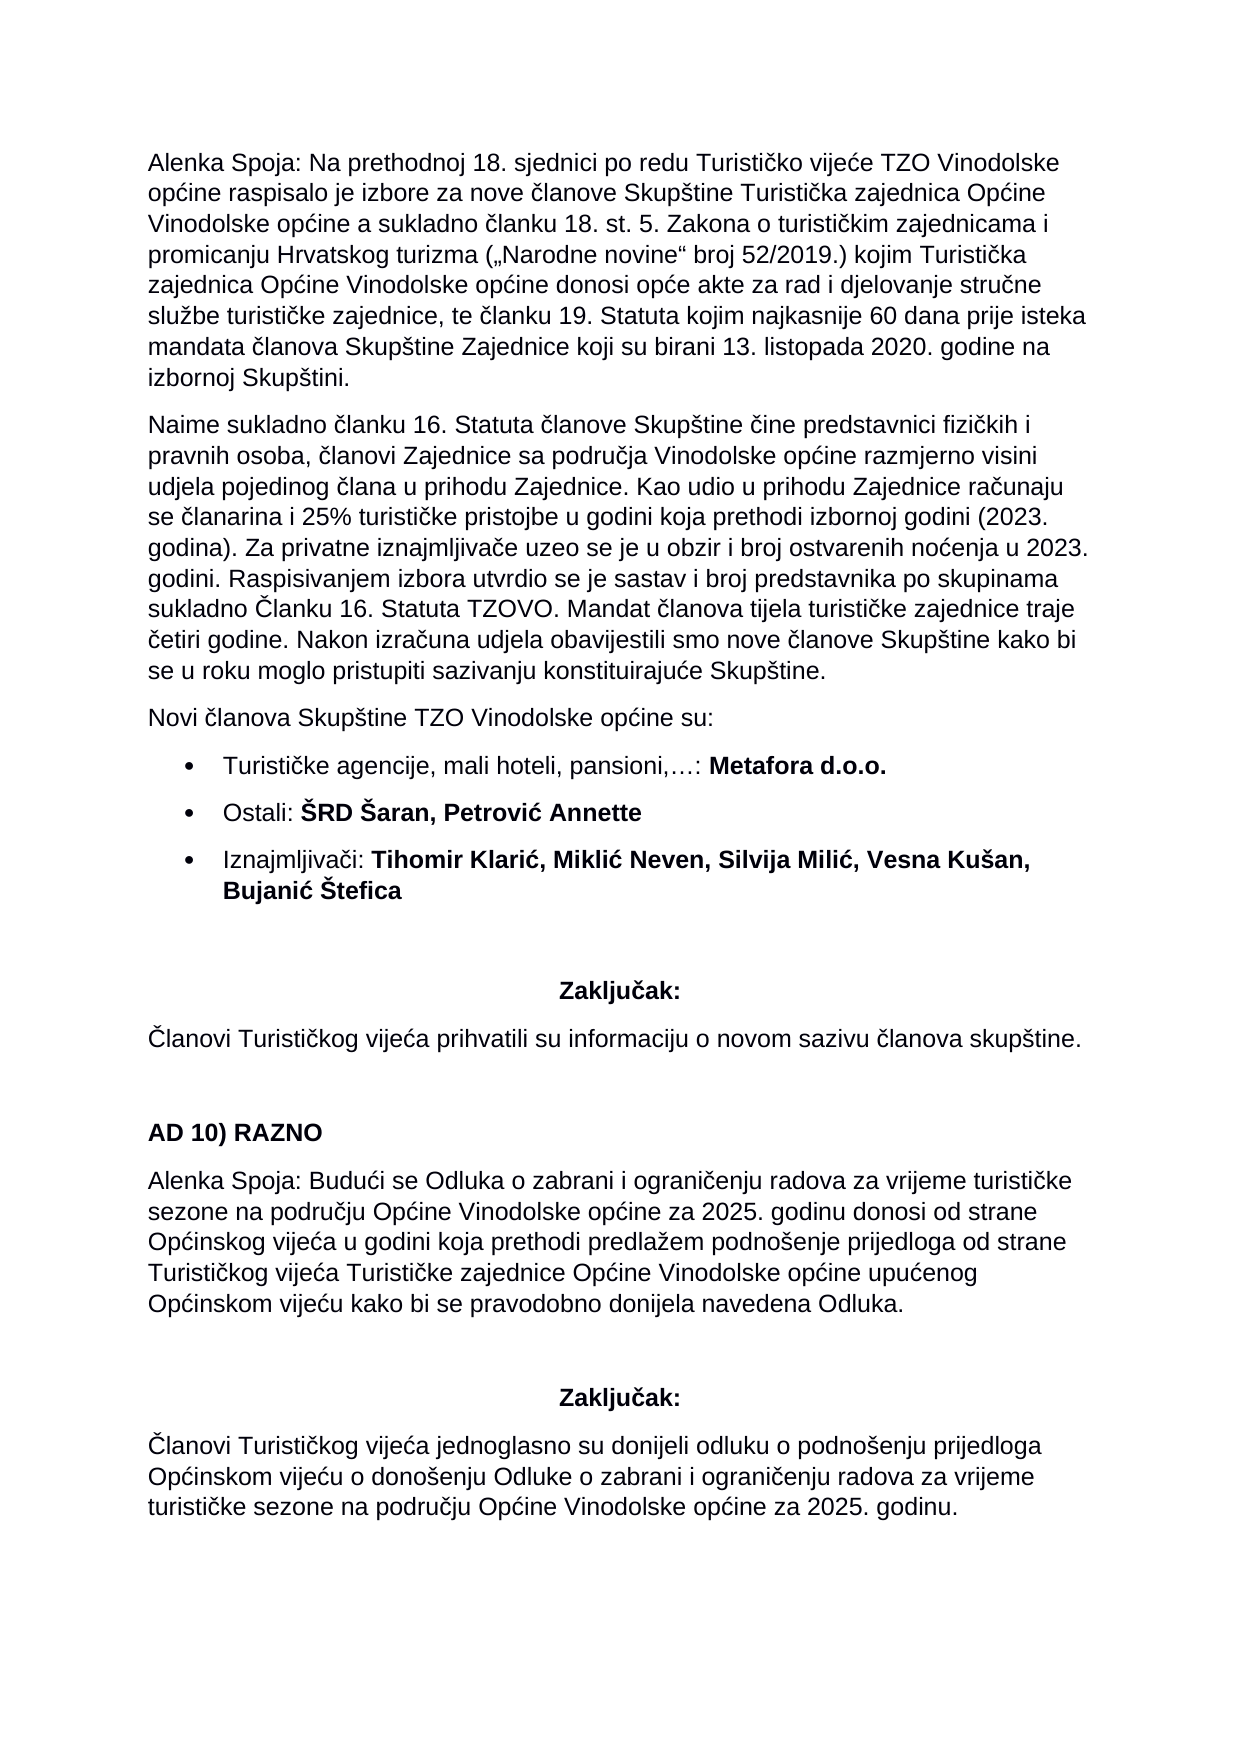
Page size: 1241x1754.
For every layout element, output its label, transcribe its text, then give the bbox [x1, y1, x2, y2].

text Alenka Spoja: Na prethodnoj 18. sjednici po redu Turističko vijeće TZO Vinodolske općine raspisalo je izbore za nove članove Skupštine Turistička zajednica Općine Vinodolske općine a sukladno članku 18. st. 5. Zakona o turističkim zajednicama i promicanju Hrvatskog turizma („Narodne novine“ broj 52/2019.) kojim Turistička zajednica Općine Vinodolske općine donosi opće akte za rad i djelovanje stručne službe turističke zajednice, te članku 19. Statuta kojim najkasnije 60 dana prije isteka mandata članova Skupštine Zajednice koji su birani 13. listopada 2020. godine na izbornoj Skupštini. [148, 148, 1093, 391]
list Iznajmljivači: Tihomir Klarić, Miklić Neven, Silvija Milić, Vesna Kušan, Bujanić Štefica [185, 846, 1093, 905]
text Alenka Spoja: Budući se Odluka o zabrani i ograničenju radova za vrijeme turističke sezone na području Općine Vinodolske općine za 2025. godinu donosi od strane Općinskog vijeća u godini koja prethodi predlažem podnošenje prijedloga od strane Turističkog vijeća Turističke zajednice Općine Vinodolske općine upućenog Općinskom vijeću kako bi se pravodobno donijela navedena Odluka. [148, 1166, 1093, 1317]
text Novi članova Skupštine TZO Vinodolske općine su: [148, 703, 1093, 732]
text Zaključak: [148, 976, 1093, 1005]
list Ostali: ŠRD Šaran, Petrović Annette [185, 798, 1093, 827]
text Zaključak: [148, 1383, 1093, 1412]
text Naime sukladno članku 16. Statuta članove Skupštine čine predstavnici fizičkih i pravnih osoba, članovi Zajednice sa područja Vinodolske općine razmjerno visini udjela pojedinog člana u prihodu Zajednice. Kao udio u prihodu Zajednice računaju se članarina i 25% turističke pristojbe u godini koja prethodi izbornoj godini (2023. godina). Za privatne iznajmljivače uzeo se je u obzir i broj ostvarenih noćenja u 2023. godini. Raspisivanjem izbora utvrdio se je sastav i broj predstavnika po skupinama sukladno Članku 16. Statuta TZOVO. Mandat članova tijela turističke zajednice traje četiri godine. Nakon izračuna udjela obavijestili smo nove članove Skupštine kako bi se u roku moglo pristupiti sazivanju konstituirajuće Skupštine. [148, 410, 1093, 685]
text Članovi Turističkog vijeća prihvatili su informaciju o novom sazivu članova skupštine. [148, 1023, 1093, 1052]
text Članovi Turističkog vijeća jednoglasno su donijeli odluku o podnošenju prijedloga Općinskom vijeću o donošenju Odluke o zabrani i ograničenju radova za vrijeme turističke sezone na području Općine Vinodolske općine za 2025. godinu. [148, 1431, 1093, 1521]
list Turističke agencije, mali hoteli, pansioni,…: Metafora d.o.o. [185, 751, 1093, 779]
text AD 10) RAZNO [148, 1118, 1093, 1147]
